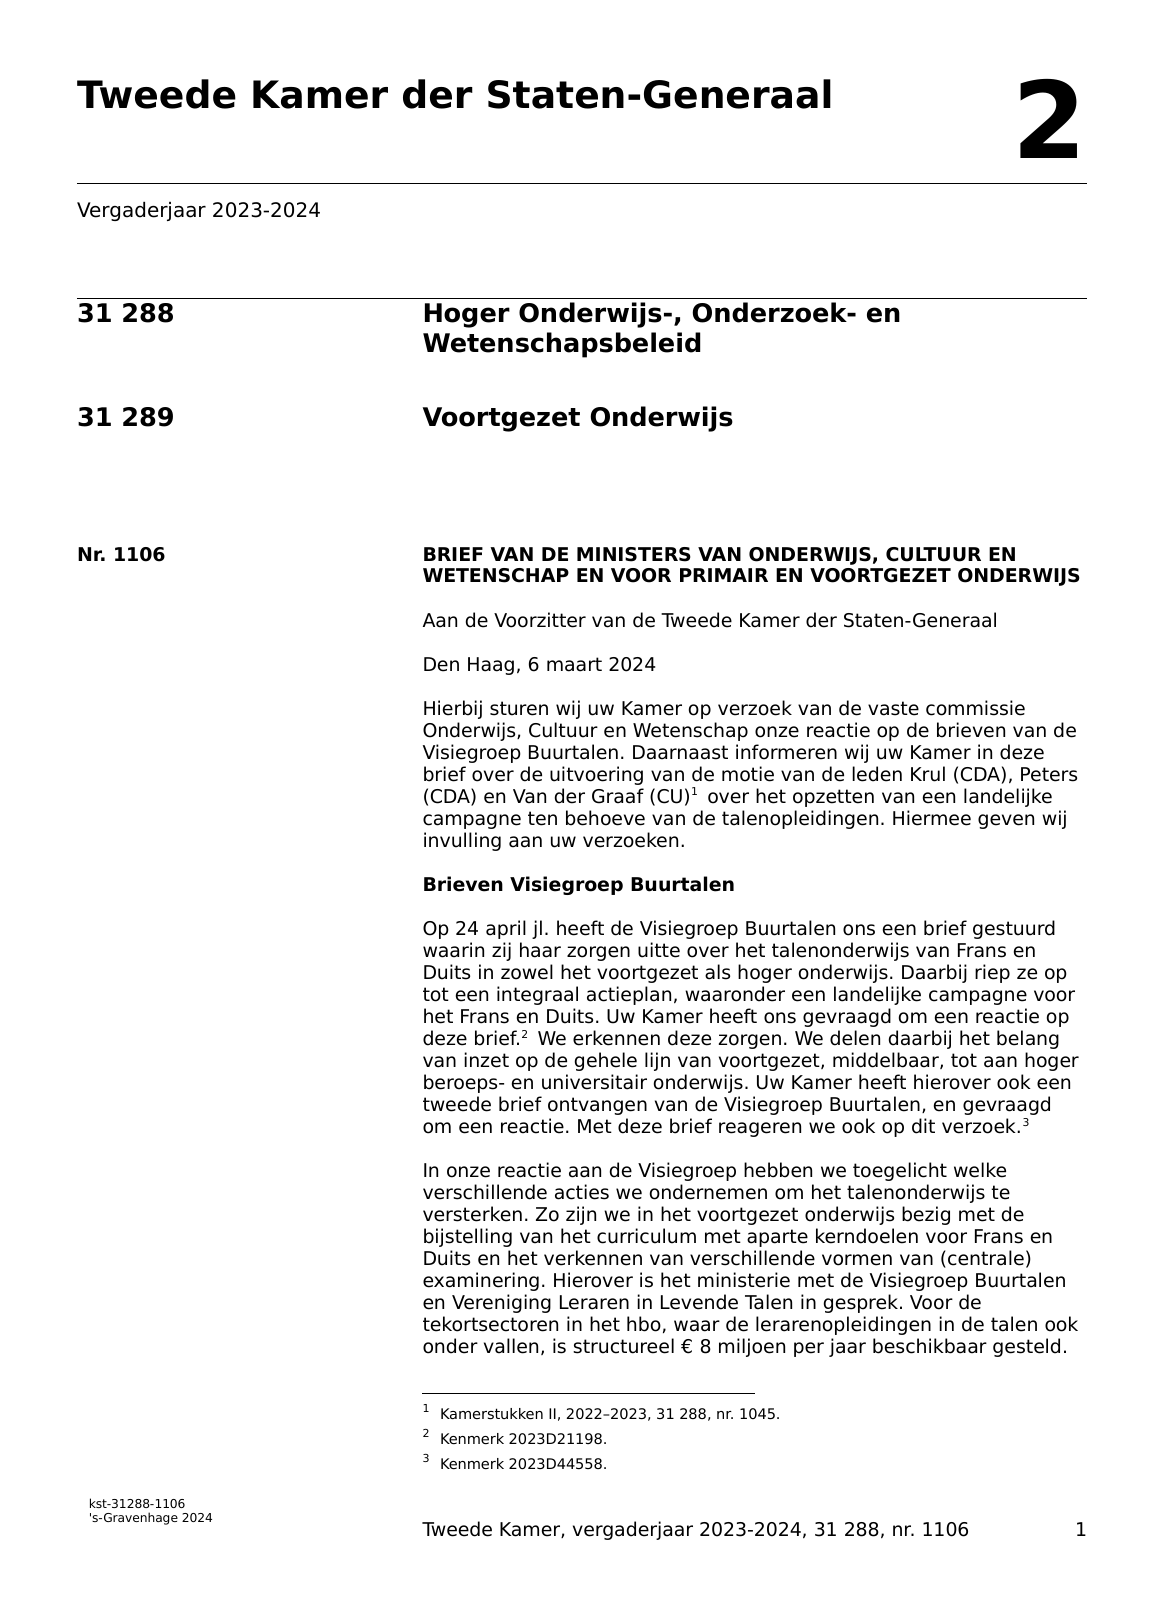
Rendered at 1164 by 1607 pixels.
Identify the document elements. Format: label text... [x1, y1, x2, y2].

text Kenmerk 2023D44558. [422, 1452, 1087, 1474]
text In onze reactie aan de Visiegroep hebben we toegelicht welke verschillende acties we ondernemen om het talenonderwijs te versterken. Zo zijn we in het voortgezet onderwijs bezig met de bijstelling van het curriculum met aparte kerndoelen voor Frans en Duits en het verkennen van verschillende vormen van (centrale) examinering. Hierover is het ministerie met de Visiegroep Buurtalen en Vereniging Leraren in Levende Talen in gesprek. Voor de tekortsectoren in het hbo, waar de lerarenopleidingen in de talen ook onder vallen, is structureel € 8 miljoen per jaar beschikbaar gesteld. [422, 1160, 1087, 1358]
text Kenmerk 2023D21198. [422, 1427, 1087, 1449]
text Aan de Voorzitter van de Tweede Kamer der Staten-Generaal [422, 609, 1087, 632]
subtitle Brieven Visiegroep Buurtalen [422, 874, 1087, 896]
table_header Tweede Kamer der Staten-Generaal [77, 59, 886, 183]
subtitle 31 289 Voortgezet Onderwijs [77, 403, 1087, 432]
text 's-Gravenhage 2024 [88, 1511, 323, 1525]
subtitle 31 288 Hoger Onderwijs-, Onderzoek- en Wetenschapsbeleid [77, 299, 1087, 358]
text kst-31288-1106 [88, 1497, 323, 1511]
text Den Haag, 6 maart 2024 [422, 654, 1087, 676]
text Op 24 april jl. heeft de Visiegroep Buurtalen ons een brief gestuurd waarin zij haar zorgen uitte over het talenonderwijs van Frans en Duits in zowel het voortgezet als hoger onderwijs. Daarbij riep ze op tot een integraal actieplan, waaronder een landelijke campagne voor het Frans en Duits. Uw Kamer heeft ons gevraagd om een reactie op deze brief. We erkennen deze zorgen. We delen daarbij het belang van inzet op de gehele lijn van voortgezet, middelbaar, tot aan hoger beroeps- en universitair onderwijs. Uw Kamer heeft hierover ook een tweede brief ontvangen van de Visiegroep Buurtalen, en gevraagd om een reactie. Met deze brief reageren we ook op dit verzoek. [422, 918, 1087, 1138]
text Hierbij sturen wij uw Kamer op verzoek van de vaste commissie Onderwijs, Cultuur en Wetenschap onze reactie op de brieven van de Visiegroep Buurtalen. Daarnaast informeren wij uw Kamer in deze brief over de uitvoering van de motie van de leden Krul (CDA), Peters (CDA) en Van der Graaf (CU) over het opzetten van een landelijke campagne ten behoeve van de talenopleidingen. Hiermee geven wij invulling aan uw verzoeken. [422, 698, 1087, 852]
text Kamerstukken II, 2022–2023, 31 288, nr. 1045. [422, 1402, 1087, 1424]
subtitle Nr. 1106 BRIEF VAN DE MINISTERS VAN ONDERWIJS, CULTUUR EN WETENSCHAP EN VOOR PRIMAIR EN VOORTGEZET ONDERWIJS [77, 543, 1087, 587]
table_cell Vergaderjaar 2023-2024 [77, 184, 1087, 298]
table_header 2 [886, 59, 1087, 183]
